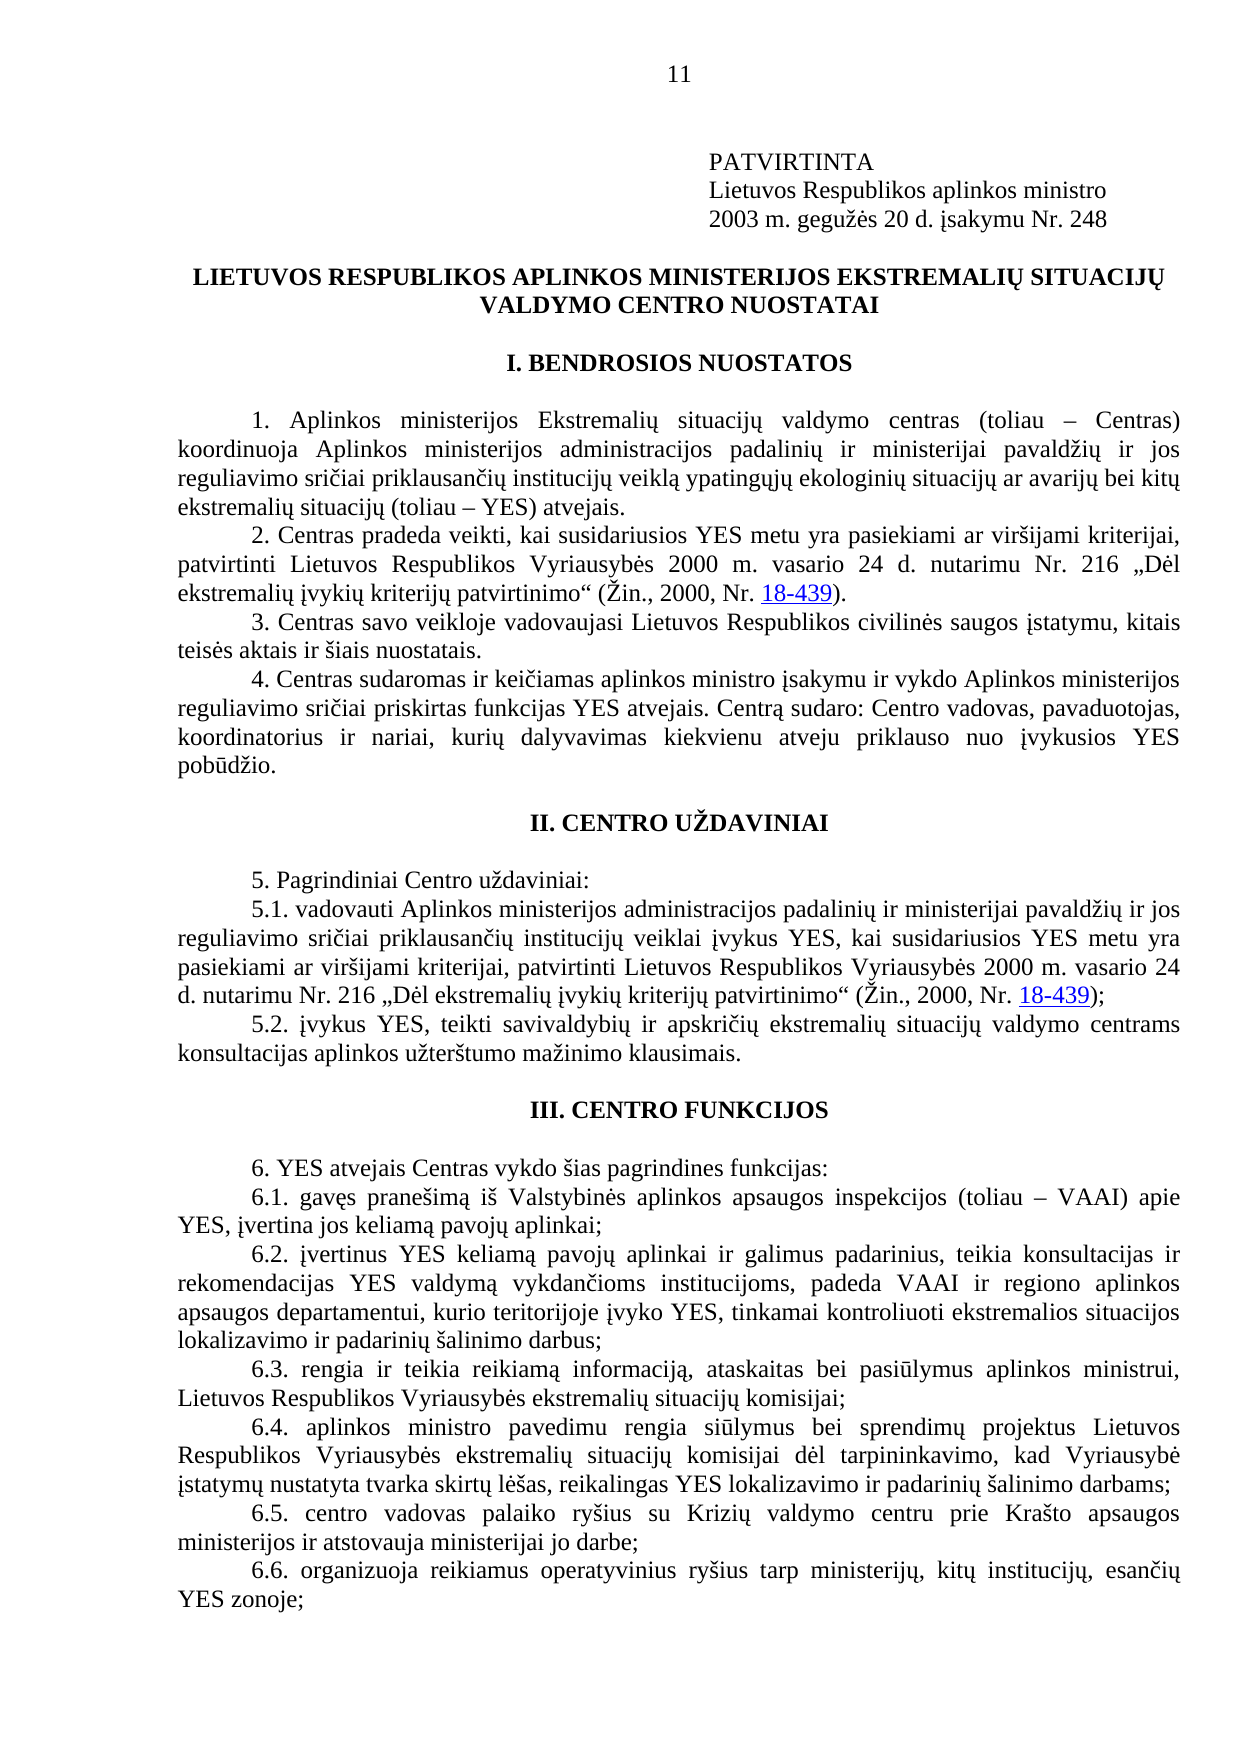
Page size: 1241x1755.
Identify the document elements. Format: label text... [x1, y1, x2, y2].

text 1. Aplinkos ministerijos Ekstremalių situacijų valdymo centras (toliau – Centras) koordinuoja Aplinkos ministerijos administracijos padalinių ir ministerijai pavaldžių ir jos reguliavimo sričiai priklausančių institucijų veiklą ypatingųjų ekologinių situacijų ar avarijų bei kitų ekstremalių situacijų (toliau – YES) atvejais. [177, 406, 1181, 521]
text 6.5. centro vadovas palaiko ryšius su Krizių valdymo centru prie Krašto apsaugos ministerijos ir atstovauja ministerijai jo darbe; [177, 1498, 1181, 1556]
text LIETUVOS RESPUBLIKOS APLINKOS MINISTERIJOS EKSTREMALIŲ SITUACIJŲ VALDYMO CENTRO NUOSTATAI [177, 262, 1181, 319]
text 3. Centras savo veikloje vadovaujasi Lietuvos Respublikos civilinės saugos įstatymu, kitais teisės aktais ir šiais nuostatais. [177, 607, 1181, 664]
text Lietuvos Respublikos aplinkos ministro [177, 176, 1181, 204]
text 2003 m. gegužės 20 d. įsakymu Nr. 248 [177, 204, 1181, 233]
text 6.2. įvertinus YES keliamą pavojų aplinkai ir galimus padarinius, teikia konsultacijas ir rekomendacijas YES valdymą vykdančioms institucijoms, padeda VAAI ir regiono aplinkos apsaugos departamentui, kurio teritorijoje įvyko YES, tinkamai kontroliuoti ekstremalios situacijos lokalizavimo ir padarinių šalinimo darbus; [177, 1239, 1181, 1354]
text 2. Centras pradeda veikti, kai susidariusios YES metu yra pasiekiami ar viršijami kriterijai, patvirtinti Lietuvos Respublikos Vyriausybės 2000 m. vasario 24 d. nutarimu Nr. 216 „Dėl ekstremalių įvykių kriterijų patvirtinimo“ (Žin., 2000, Nr. 18-439). [177, 521, 1181, 607]
text 6.1. gavęs pranešimą iš Valstybinės aplinkos apsaugos inspekcijos (toliau – VAAI) apie YES, įvertina jos keliamą pavojų aplinkai; [177, 1182, 1181, 1239]
text 5. Pagrindiniai Centro uždaviniai: [177, 866, 1181, 894]
text III. CENTRO FUNKCIJOS [177, 1096, 1181, 1124]
text 5.2. įvykus YES, teikti savivaldybių ir apskričių ekstremalių situacijų valdymo centrams konsultacijas aplinkos užterštumo mažinimo klausimais. [177, 1009, 1181, 1067]
text 6. YES atvejais Centras vykdo šias pagrindines funkcijas: [177, 1153, 1181, 1182]
text PATVIRTINTA [177, 147, 1181, 176]
text 6.6. organizuoja reikiamus operatyvinius ryšius tarp ministerijų, kitų institucijų, esančių YES zonoje; [177, 1556, 1181, 1613]
text II. CENTRO UŽDAVINIAI [177, 808, 1181, 837]
text 4. Centras sudaromas ir keičiamas aplinkos ministro įsakymu ir vykdo Aplinkos ministerijos reguliavimo sričiai priskirtas funkcijas YES atvejais. Centrą sudaro: Centro vadovas, pavaduotojas, koordinatorius ir nariai, kurių dalyvavimas kiekvienu atveju priklauso nuo įvykusios YES pobūdžio. [177, 664, 1181, 779]
text 6.3. rengia ir teikia reikiamą informaciją, ataskaitas bei pasiūlymus aplinkos ministrui, Lietuvos Respublikos Vyriausybės ekstremalių situacijų komisijai; [177, 1354, 1181, 1412]
text 5.1. vadovauti Aplinkos ministerijos administracijos padalinių ir ministerijai pavaldžių ir jos reguliavimo sričiai priklausančių institucijų veiklai įvykus YES, kai susidariusios YES metu yra pasiekiami ar viršijami kriterijai, patvirtinti Lietuvos Respublikos Vyriausybės 2000 m. vasario 24 d. nutarimu Nr. 216 „Dėl ekstremalių įvykių kriterijų patvirtinimo“ (Žin., 2000, Nr. 18-439); [177, 894, 1181, 1009]
text I. BENDROSIOS NUOSTATOS [177, 348, 1181, 377]
text 6.4. aplinkos ministro pavedimu rengia siūlymus bei sprendimų projektus Lietuvos Respublikos Vyriausybės ekstremalių situacijų komisijai dėl tarpininkavimo, kad Vyriausybė įstatymų nustatyta tvarka skirtų lėšas, reikalingas YES lokalizavimo ir padarinių šalinimo darbams; [177, 1412, 1181, 1498]
